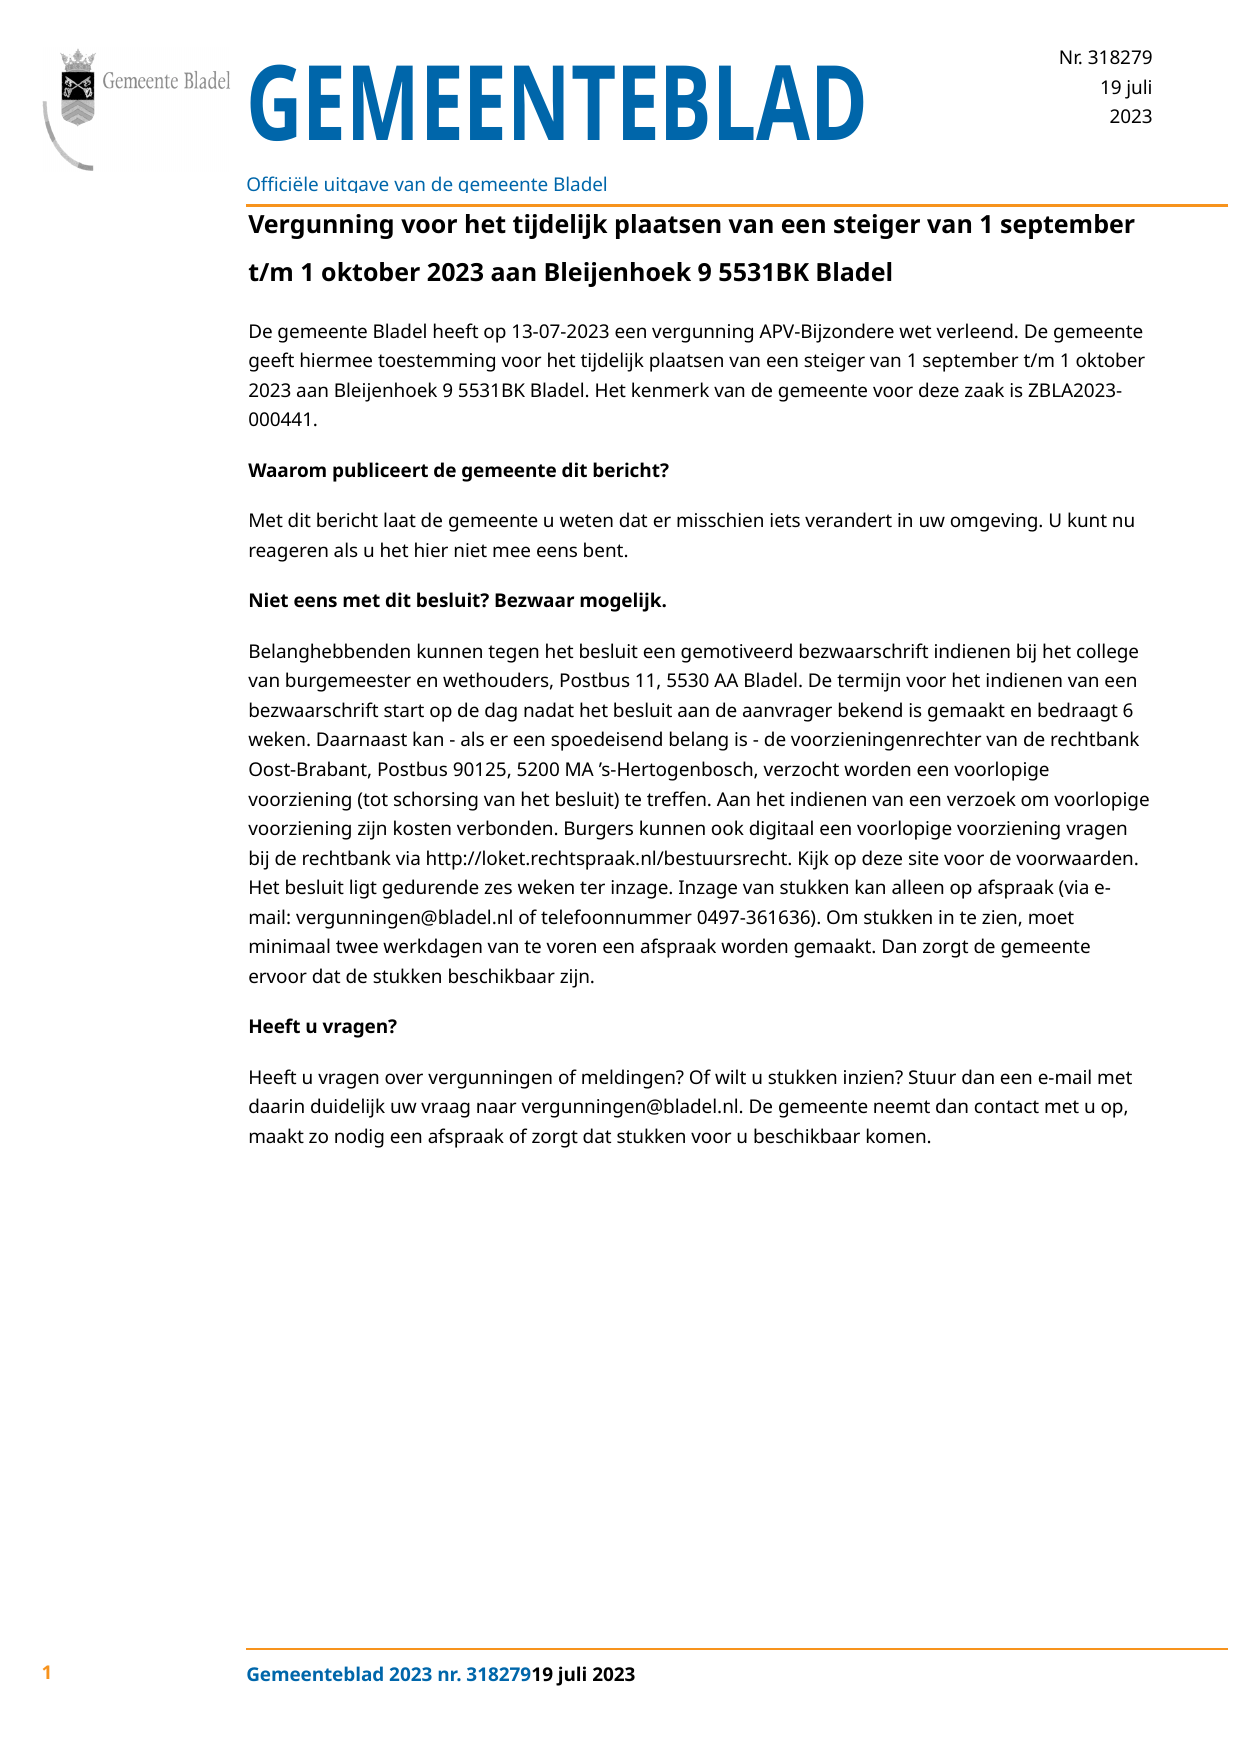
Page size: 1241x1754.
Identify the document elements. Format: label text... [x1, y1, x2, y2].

picture [41, 47, 231, 172]
text De gemeente Bladel heeft op 13-07-2023 een vergunning APV-Bijzondere wet verleend. De gemeente geeft hiermee toestemming voor het tijdelijk plaatsen van een steiger van 1 september t/m 1 oktober 2023 aan Bleijenhoek 9 5531BK Bladel. Het kenmerk van de gemeente voor deze zaak is ZBLA2023-000441. [248, 318, 1152, 432]
text Heeft u vragen over vergunningen of meldingen? Of wilt u stukken inzien? Stuur dan een e-mail met daarin duidelijk uw vraag naar vergunningen@bladel.nl. De gemeente neemt dan contact met u op, maakt zo nodig een afspraak of zorgt dat stukken voor u beschikbaar komen. [248, 1064, 1152, 1149]
text Heeft u vragen? [248, 1014, 1152, 1039]
text Vergunning voor het tijdelijk plaatsen van een steiger van 1 september t/m 1 oktober 2023 aan Bleijenhoek 9 5531BK Bladel [248, 207, 1152, 288]
text Met dit bericht laat de gemeente u weten dat er misschien iets verandert in uw omgeving. U kunt nu reageren als u het hier niet mee eens bent. [248, 507, 1152, 563]
text Waarom publiceert de gemeente dit bericht? [248, 457, 1152, 483]
text Belanghebbenden kunnen tegen het besluit een gemotiveerd bezwaarschrift indienen bij het college van burgemeester en wethouders, Postbus 11, 5530 AA Bladel. De termijn voor het indienen van een bezwaarschrift start op de dag nadat het besluit aan de aanvrager bekend is gemaakt en bedraagt 6 weken. Daarnaast kan - als er een spoedeisend belang is - de voorzieningenrechter van de rechtbank Oost-Brabant, Postbus 90125, 5200 MA ’s-Hertogenbosch, verzocht worden een voorlopige voorziening (tot schorsing van het besluit) te treffen. Aan het indienen van een verzoek om voorlopige voorziening zijn kosten verbonden. Burgers kunnen ook digitaal een voorlopige voorziening vragen bij de rechtbank via http://loket.rechtspraak.nl/bestuursrecht. Kijk op deze site voor de voorwaarden. Het besluit ligt gedurende zes weken ter inzage. Inzage van stukken kan alleen op afspraak (via e-mail: vergunningen@bladel.nl of telefoonnummer 0497-361636). Om stukken in te zien, moet minimaal twee werkdagen van te voren een afspraak worden gemaakt. Dan zorgt de gemeente ervoor dat de stukken beschikbaar zijn. [248, 638, 1152, 989]
text Niet eens met dit besluit? Bezwaar mogelijk. [248, 587, 1152, 613]
